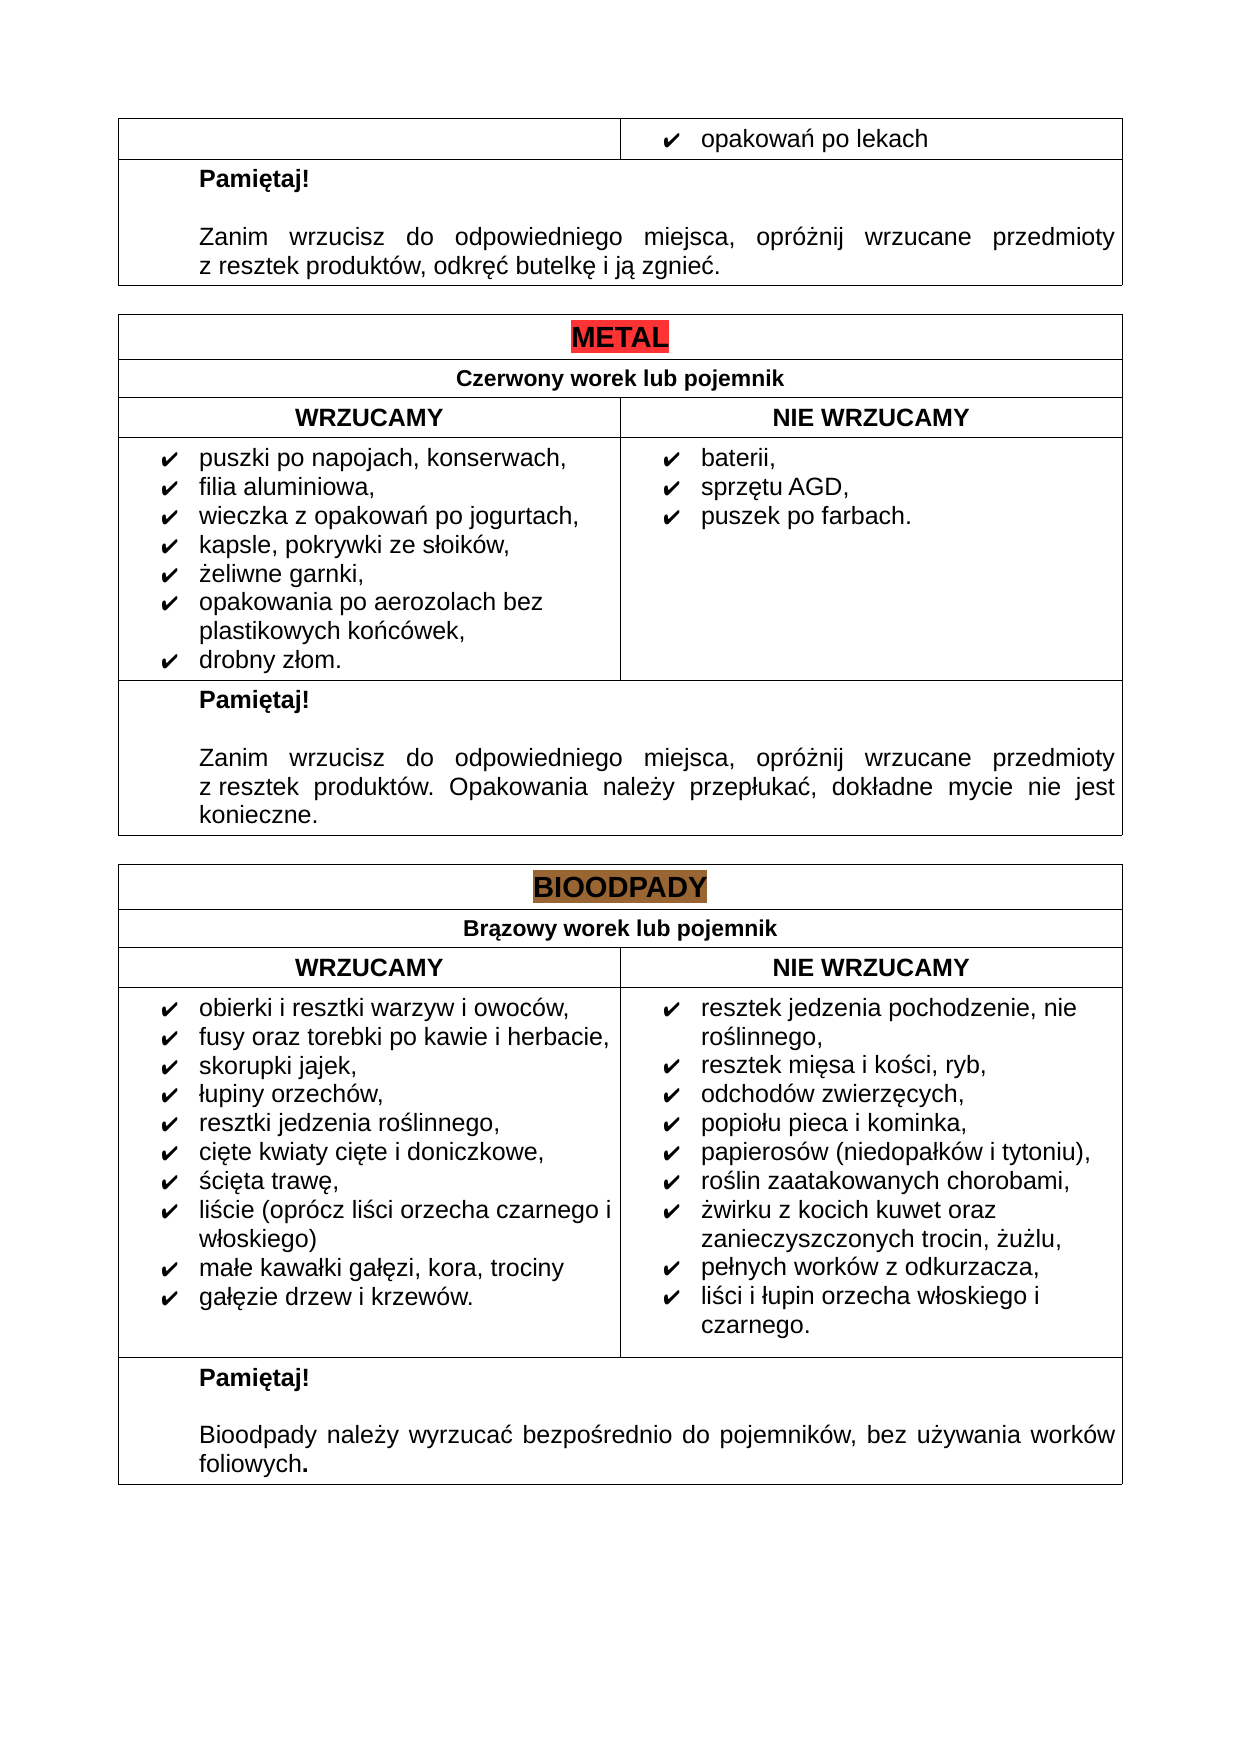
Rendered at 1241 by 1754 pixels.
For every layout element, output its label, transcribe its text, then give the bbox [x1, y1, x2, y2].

table_cell Pamiętaj! Bioodpady należy wyrzucać bezpośrednio do pojemników, bez używania worków foliowych. [119, 1358, 1122, 1484]
table_cell [119, 119, 620, 158]
table_cell puszki po napojach, konserwach, filia aluminiowa, wieczka z opakowań po jogurtach, kapsle, pokrywki ze słoików, żeliwne garnki, opakowania po aerozolach bez plastikowych końcówek, drobny złom. [119, 438, 620, 679]
table_cell Pamiętaj! Zanim wrzucisz do odpowiedniego miejsca, opróżnij wrzucane przedmioty z resztek produktów, odkręć butelkę i ją zgnieć. [119, 160, 1122, 285]
table_cell WRZUCAMY [119, 948, 620, 987]
table_cell WRZUCAMY [119, 398, 620, 437]
table_cell Czerwony worek lub pojemnik [119, 360, 1122, 397]
table_header BIOODPADY [119, 865, 1122, 909]
table_header METAL [119, 315, 1122, 359]
table_cell NIE WRZUCAMY [621, 398, 1122, 437]
table_cell obierki i resztki warzyw i owoców, fusy oraz torebki po kawie i herbacie, skorupki jajek, łupiny orzechów, resztki jedzenia roślinnego, cięte kwiaty cięte i doniczkowe, ścięta trawę, liście (oprócz liści orzecha czarnego i włoskiego) małe kawałki gałęzi, kora, trociny gałęzie drzew i krzewów. [119, 988, 620, 1357]
table_cell Brązowy worek lub pojemnik [119, 910, 1122, 947]
table_cell butelek po olejach spożywczych lub samochodowych, tworzyw sztucznych pochodzenia medycznego, wkładów ze zniczy, sztucznych kwiatów, styropianu, folii budowlanych lub opatrunkowych, kabli, opakowań po nawozach, sprzętu elektrycznego i elektronicznego, opakowań po środkach owadobójczych i chwastobójczych, zabawek, pojemników po wyrobach garmażeryjnych, opakowań po lekach [621, 119, 1122, 158]
table_cell NIE WRZUCAMY [621, 948, 1122, 987]
table_cell baterii, sprzętu AGD, puszek po farbach. [621, 438, 1122, 679]
table_cell Pamiętaj! Zanim wrzucisz do odpowiedniego miejsca, opróżnij wrzucane przedmioty z resztek produktów. Opakowania należy przepłukać, dokładne mycie nie jest konieczne. [119, 681, 1122, 835]
table_cell resztek jedzenia pochodzenie, nie roślinnego, resztek mięsa i kości, ryb, odchodów zwierzęcych, popiołu pieca i kominka, papierosów (niedopałków i tytoniu), roślin zaatakowanych chorobami, żwirku z kocich kuwet oraz zanieczyszczonych trocin, żużlu, pełnych worków z odkurzacza, liści i łupin orzecha włoskiego i czarnego. [621, 988, 1122, 1357]
